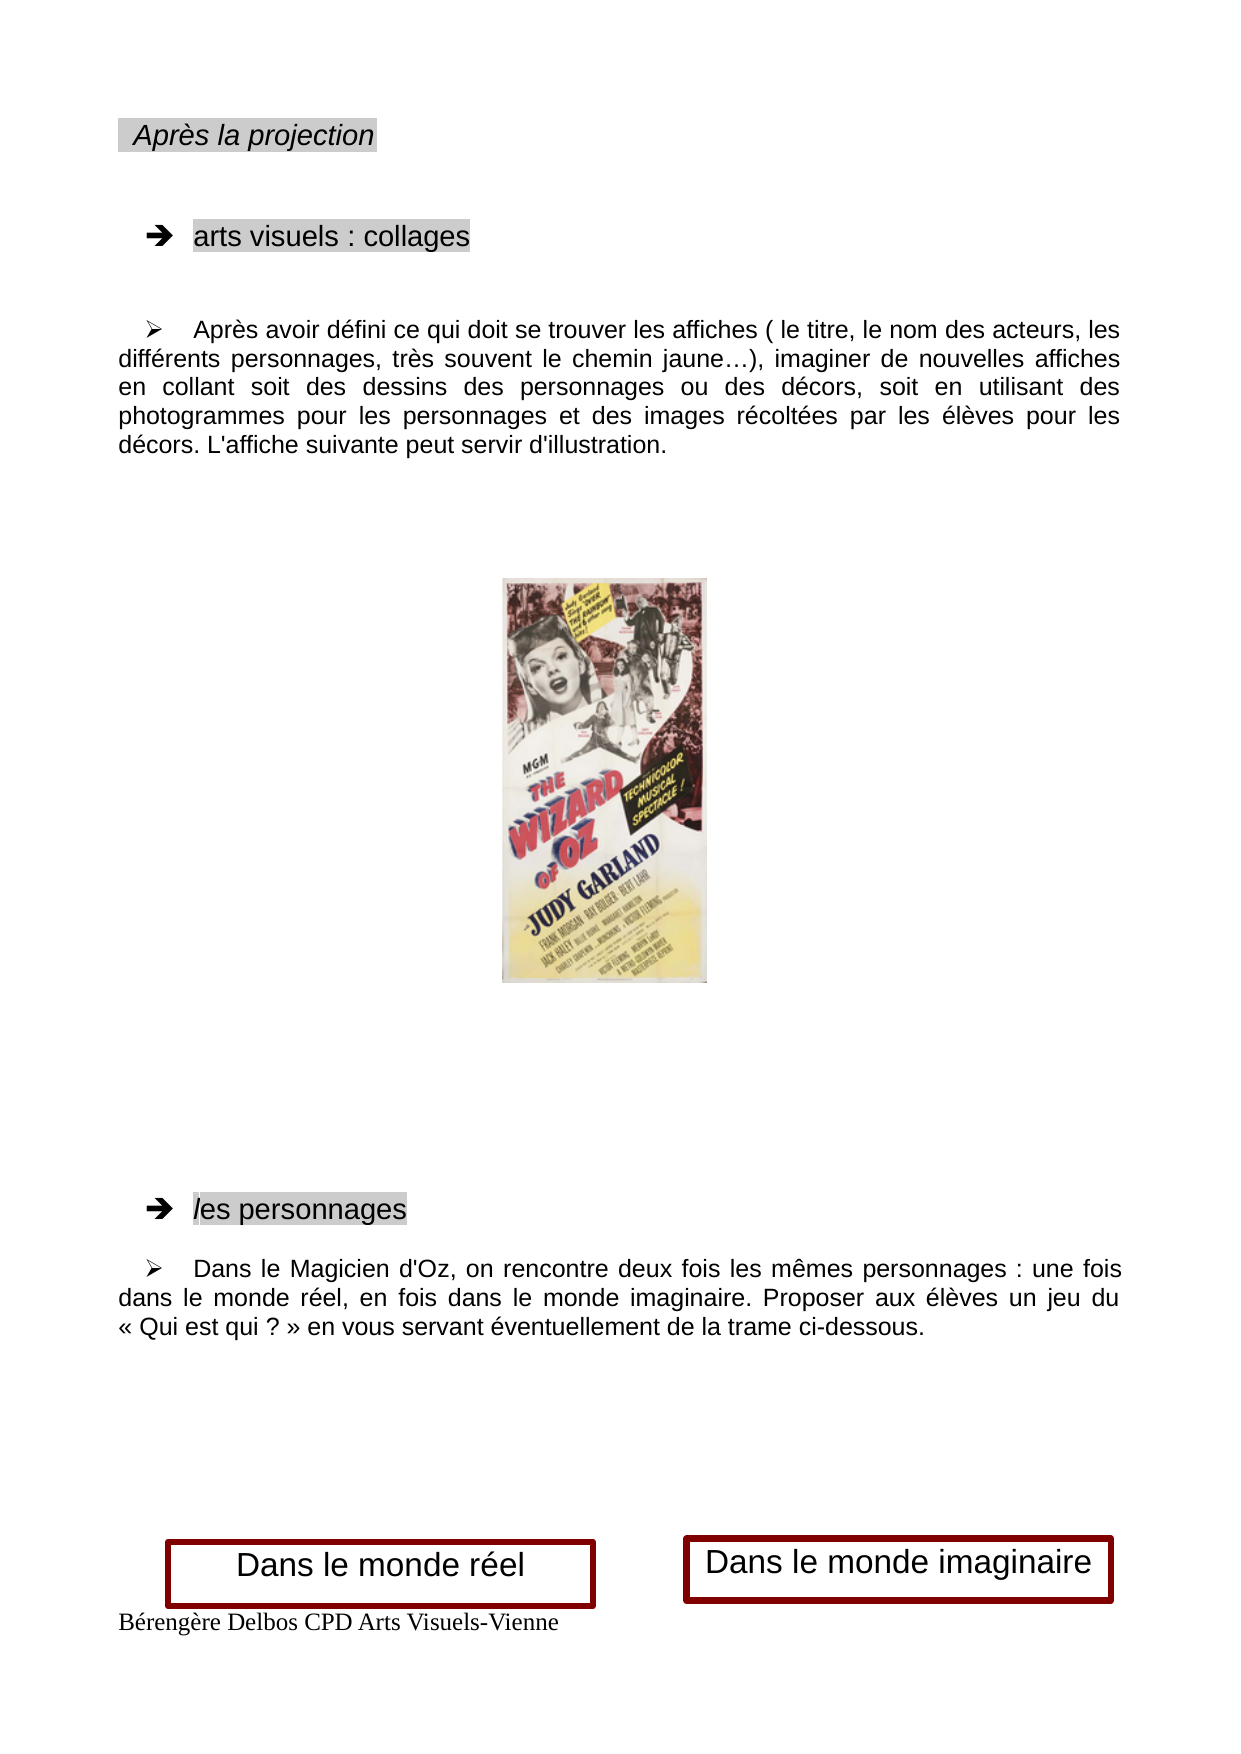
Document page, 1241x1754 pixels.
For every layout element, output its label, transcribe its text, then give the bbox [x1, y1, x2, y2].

picture [502, 578, 707, 983]
list arts visuels : collages [118, 219, 1122, 252]
text Après la projection [118, 118, 1122, 152]
list Dans le Magicien d'Oz, on rencontre deux fois les mêmes personnages : une fois dans le monde réel, en fois dans le monde imaginaire. Proposer aux élèves un jeu du « Qui est qui ? » en vous servant éventuellement de la trame ci-dessous. [118, 1254, 1122, 1341]
list Après avoir défini ce qui doit se trouver les affiches ( le titre, le nom des acteurs, les différents personnages, très souvent le chemin jaune…), imaginer de nouvelles affiches en collant soit des dessins des personnages ou des décors, soit en utilisant des photogrammes pour les personnages et des images récoltées par les élèves pour les décors. L'affiche suivante peut servir d'illustration. [118, 315, 1122, 459]
list les personnages [118, 1192, 1122, 1226]
